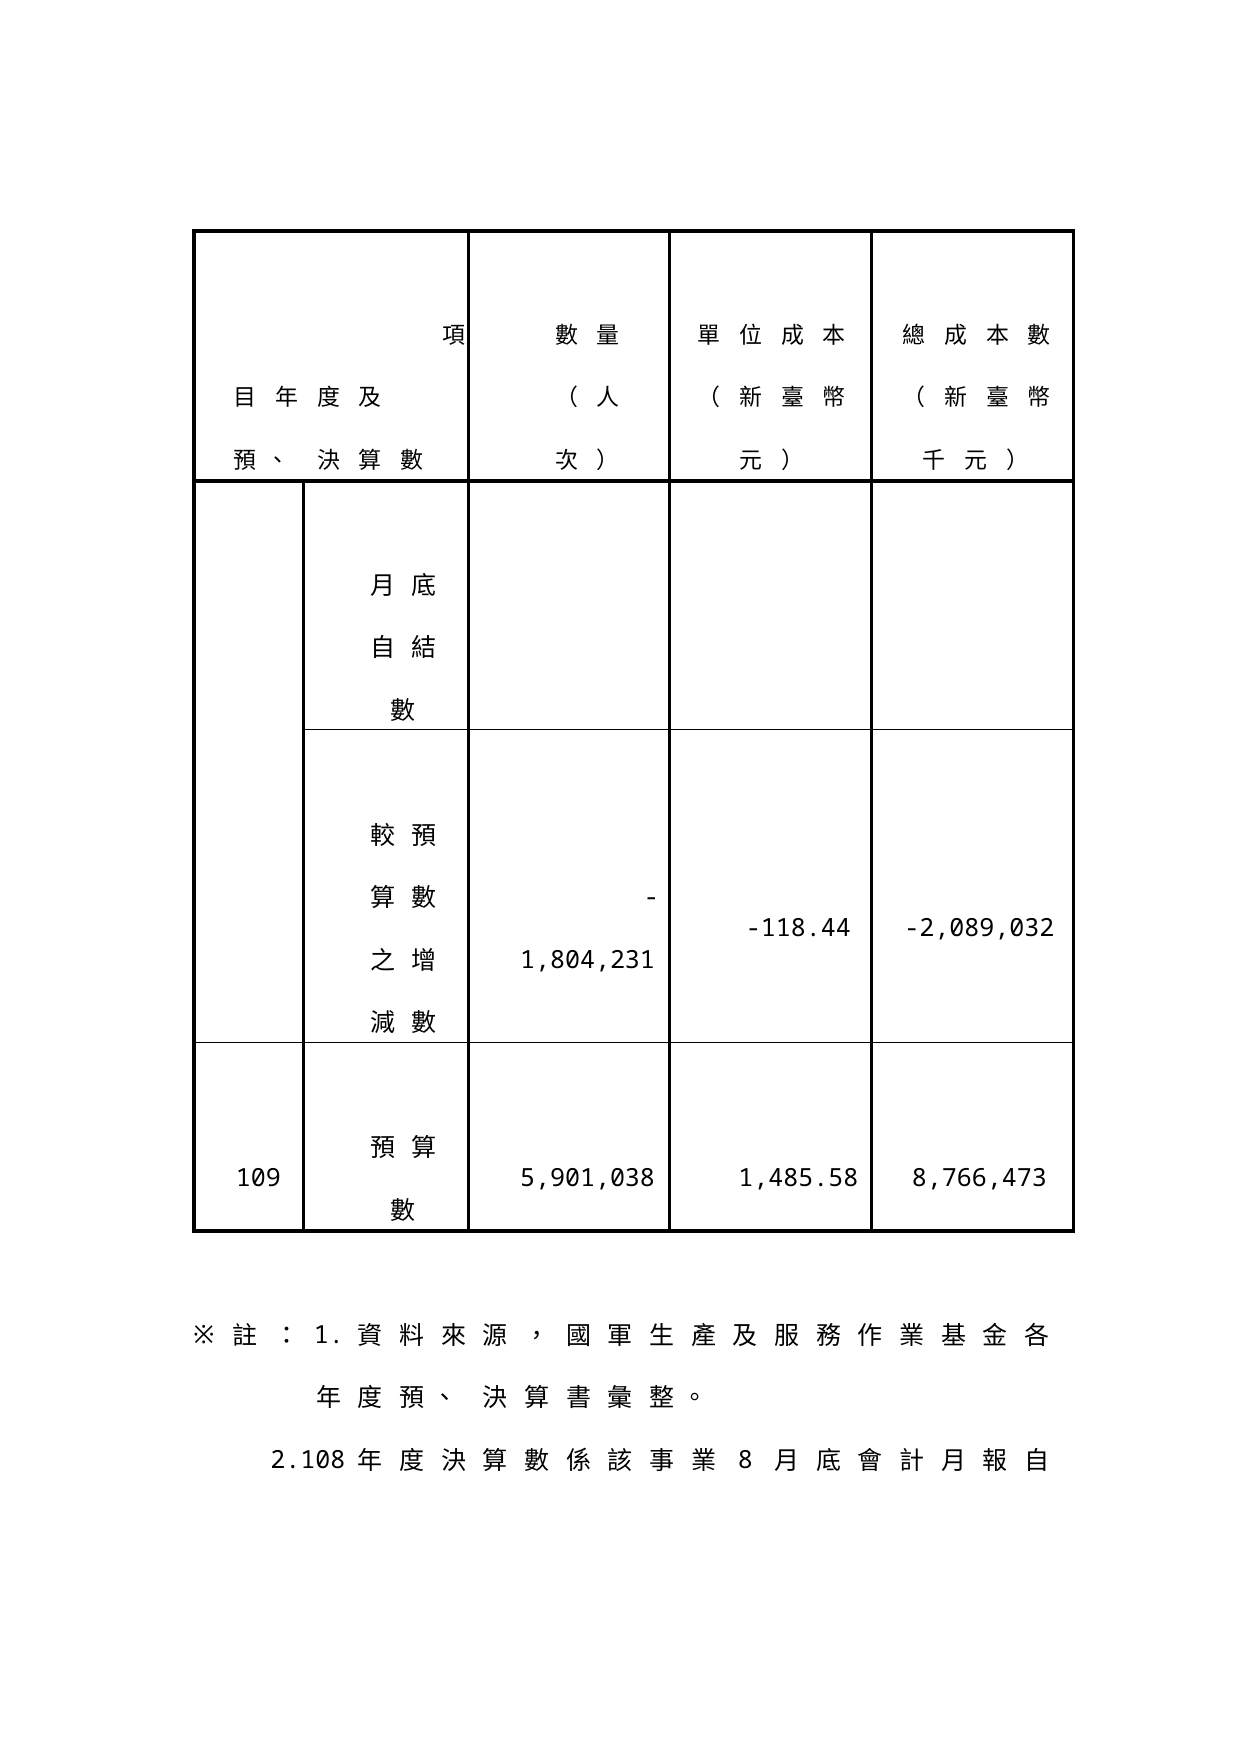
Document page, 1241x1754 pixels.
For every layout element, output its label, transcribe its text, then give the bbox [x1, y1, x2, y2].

table_cell -1,804,231 [470, 730, 668, 1042]
table_cell 月底自結數 [305, 483, 467, 729]
table_header 總成本數 （新臺幣千元） [873, 233, 1072, 479]
table_cell -118.44 [671, 730, 870, 1042]
table_cell [671, 483, 870, 729]
table_cell -2,089,032 [873, 730, 1072, 1042]
table_cell [873, 483, 1072, 729]
table_cell [470, 483, 668, 729]
table_cell 8,766,473 [873, 1043, 1072, 1229]
table_cell 預算數 [305, 1043, 467, 1229]
text 2.108年度決算數係該事業8月底會計月報自 [254, 1417, 1058, 1479]
table_header 項目年度及預、決算數 [196, 233, 467, 479]
text ※註：1.資料來源，國軍生產及服務作業基金各年度預、決算書彙整。 [180, 1292, 1058, 1417]
table_cell 5,901,038 [470, 1043, 668, 1229]
table_cell 1,485.58 [671, 1043, 870, 1229]
table_cell 較預算數之增減數 [305, 730, 467, 1042]
table_cell 109 [196, 1043, 302, 1229]
table_header 單位成本 （新臺幣元） [671, 233, 870, 479]
table_cell [196, 483, 302, 1042]
table_header 數量 （人次） [470, 233, 668, 479]
